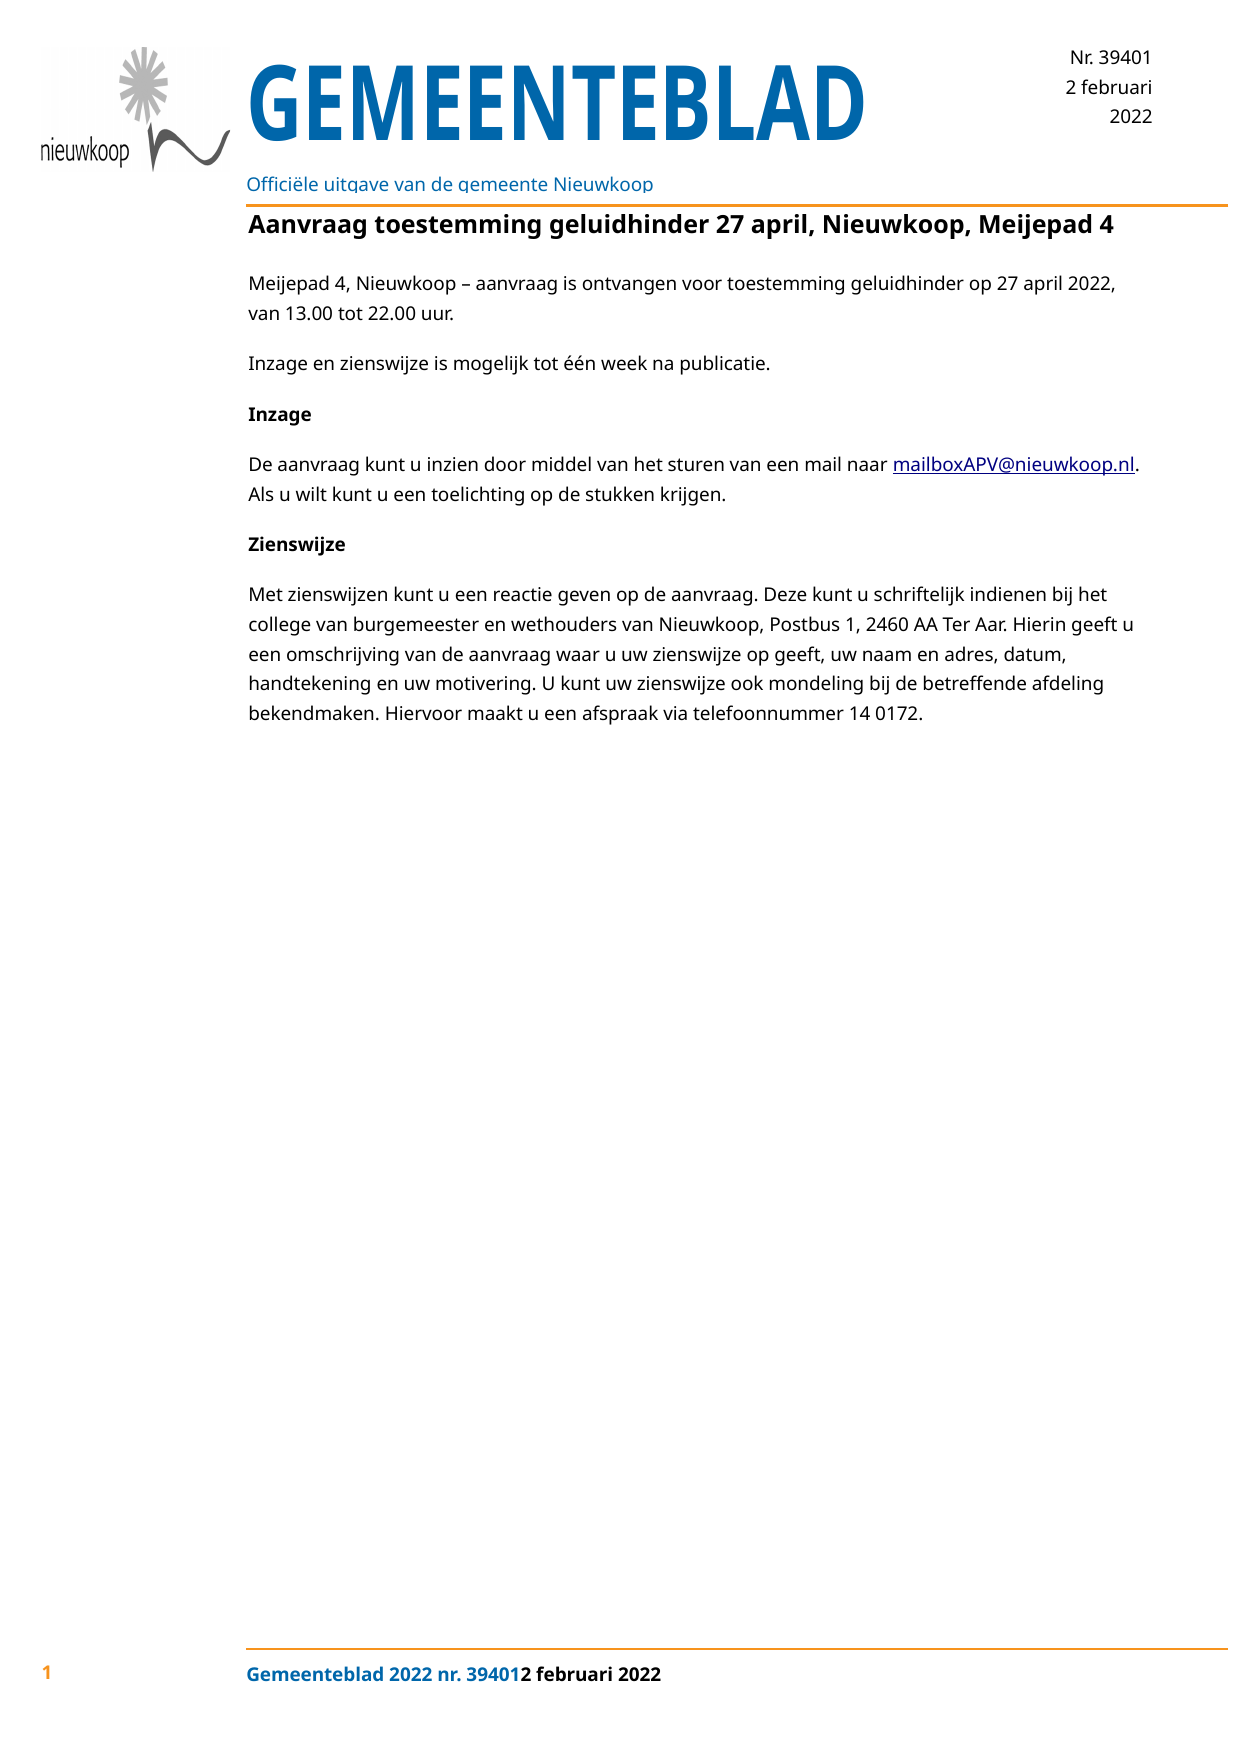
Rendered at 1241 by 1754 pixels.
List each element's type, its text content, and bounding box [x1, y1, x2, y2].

text De aanvraag kunt u inzien door middel van het sturen van een mail naar mailboxAPV@nieuwkoop.nl. Als u wilt kunt u een toelichting op de stukken krijgen. [248, 451, 1152, 506]
text Inzage [248, 401, 1152, 426]
text Meijepad 4, Nieuwkoop – aanvraag is ontvangen voor toestemming geluidhinder op 27 april 2022, van 13.00 tot 22.00 uur. [248, 270, 1152, 326]
text Met zienswijzen kunt u een reactie geven op de aanvraag. Deze kunt u schriftelijk indienen bij het college van burgemeester en wethouders van Nieuwkoop, Postbus 1, 2460 AA Ter Aar. Hierin geeft u een omschrijving van de aanvraag waar u uw zienswijze op geeft, uw naam en adres, datum, handtekening en uw motivering. U kunt uw zienswijze ook mondeling bij de betreffende afdeling bekendmaken. Hiervoor maakt u een afspraak via telefoonnummer 14 0172. [248, 582, 1152, 726]
text Aanvraag toestemming geluidhinder 27 april, Nieuwkoop, Meijepad 4 [248, 207, 1152, 241]
picture [41, 47, 231, 172]
text Zienswijze [248, 531, 1152, 557]
text Inzage en zienswijze is mogelijk tot één week na publicatie. [248, 350, 1152, 376]
